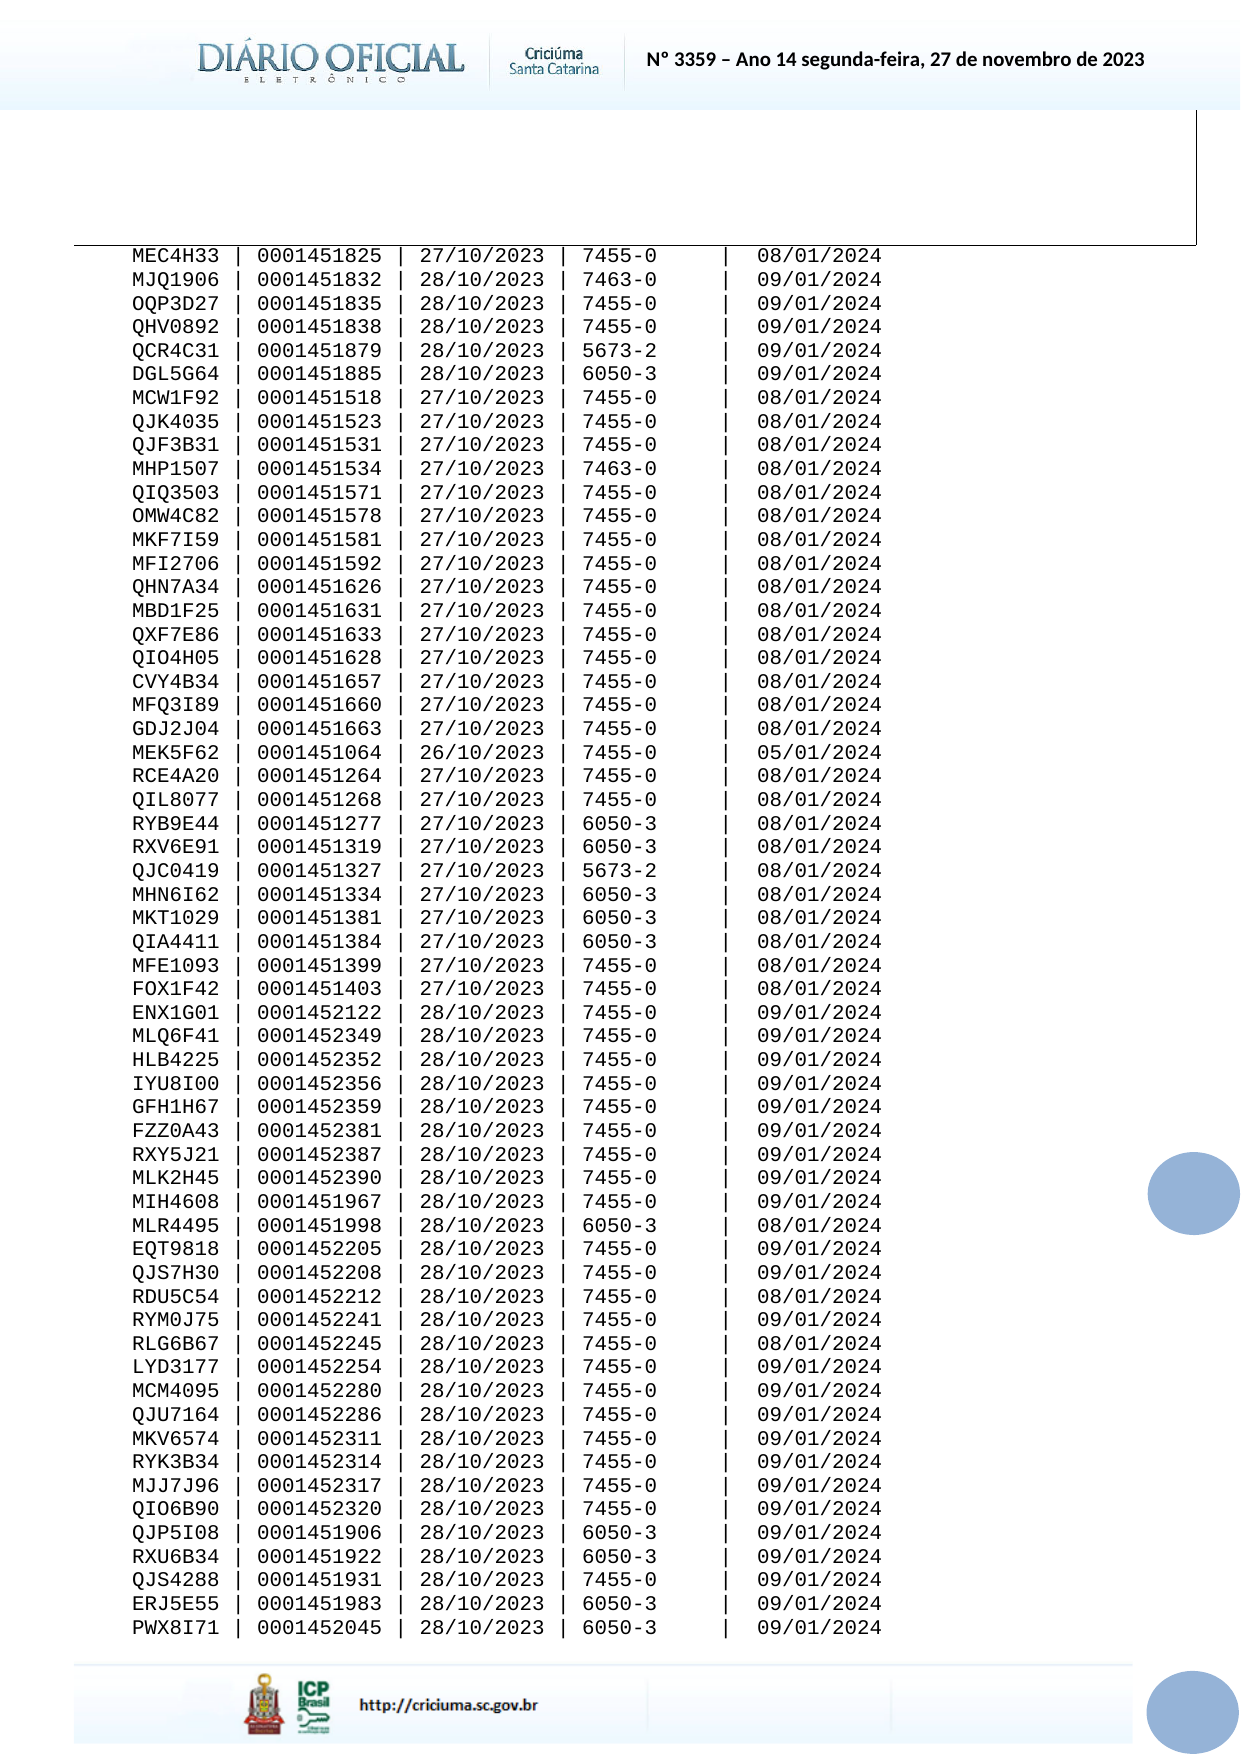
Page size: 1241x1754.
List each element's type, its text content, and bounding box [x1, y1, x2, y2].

text QJF3B31 | 0001451531 | 27/10/2023 | 7455-0 | 08/01/2024 [44, 434, 1196, 458]
text MKV6574 | 0001452311 | 28/10/2023 | 7455-0 | 09/01/2024 [44, 1427, 1196, 1451]
text RYM0J75 | 0001452241 | 28/10/2023 | 7455-0 | 09/01/2024 [44, 1309, 1196, 1333]
text MJJ7J96 | 0001452317 | 28/10/2023 | 7455-0 | 09/01/2024 [44, 1475, 1196, 1498]
text MIH4608 | 0001451967 | 28/10/2023 | 7455-0 | 09/01/2024 [44, 1191, 1153, 1215]
text EQT9818 | 0001452205 | 28/10/2023 | 7455-0 | 09/01/2024 [44, 1238, 1196, 1262]
text MHN6I62 | 0001451334 | 27/10/2023 | 6050-3 | 08/01/2024 [44, 884, 1196, 907]
text RYK3B34 | 0001452314 | 28/10/2023 | 7455-0 | 09/01/2024 [44, 1451, 1196, 1475]
text MKT1029 | 0001451381 | 27/10/2023 | 6050-3 | 08/01/2024 [44, 907, 1196, 931]
text FOX1F42 | 0001451403 | 27/10/2023 | 7455-0 | 08/01/2024 [44, 978, 1196, 1002]
text GDJ2J04 | 0001451663 | 27/10/2023 | 7455-0 | 08/01/2024 [44, 718, 1196, 742]
text QHV0892 | 0001451838 | 28/10/2023 | 7455-0 | 09/01/2024 [44, 316, 1196, 340]
text MEK5F62 | 0001451064 | 26/10/2023 | 7455-0 | 05/01/2024 [44, 742, 1196, 765]
text MFI2706 | 0001451592 | 27/10/2023 | 7455-0 | 08/01/2024 [44, 553, 1196, 576]
text QJS4288 | 0001451931 | 28/10/2023 | 7455-0 | 09/01/2024 [44, 1569, 1196, 1593]
text QIA4411 | 0001451384 | 27/10/2023 | 6050-3 | 08/01/2024 [44, 931, 1196, 954]
text MHP1507 | 0001451534 | 27/10/2023 | 7463-0 | 08/01/2024 [44, 458, 1196, 482]
text RXY5J21 | 0001452387 | 28/10/2023 | 7455-0 | 09/01/2024 [44, 1144, 1196, 1167]
text OQP3D27 | 0001451835 | 28/10/2023 | 7455-0 | 09/01/2024 [44, 292, 1196, 316]
text IYU8I00 | 0001452356 | 28/10/2023 | 7455-0 | 09/01/2024 [44, 1073, 1196, 1096]
text QJP5I08 | 0001451906 | 28/10/2023 | 6050-3 | 09/01/2024 [44, 1522, 1196, 1546]
text CVY4B34 | 0001451657 | 27/10/2023 | 7455-0 | 08/01/2024 [44, 671, 1196, 694]
text HLB4225 | 0001452352 | 28/10/2023 | 7455-0 | 09/01/2024 [44, 1049, 1196, 1073]
text MCM4095 | 0001452280 | 28/10/2023 | 7455-0 | 09/01/2024 [44, 1380, 1196, 1404]
text QJU7164 | 0001452286 | 28/10/2023 | 7455-0 | 09/01/2024 [44, 1404, 1196, 1427]
text QJC0419 | 0001451327 | 27/10/2023 | 5673-2 | 08/01/2024 [44, 860, 1196, 884]
text FZZ0A43 | 0001452381 | 28/10/2023 | 7455-0 | 09/01/2024 [44, 1120, 1196, 1144]
text MFE1093 | 0001451399 | 27/10/2023 | 7455-0 | 08/01/2024 [44, 954, 1196, 978]
text MLR4495 | 0001451998 | 28/10/2023 | 6050-3 | 08/01/2024 [44, 1215, 1196, 1238]
text MEC4H33 | 0001451825 | 27/10/2023 | 7455-0 | 08/01/2024 [44, 245, 1196, 269]
text PWX8I71 | 0001452045 | 28/10/2023 | 6050-3 | 09/01/2024 [44, 1617, 1196, 1640]
text MBD1F25 | 0001451631 | 27/10/2023 | 7455-0 | 08/01/2024 [44, 600, 1196, 623]
text RDU5C54 | 0001452212 | 28/10/2023 | 7455-0 | 08/01/2024 [44, 1286, 1196, 1309]
text QIL8077 | 0001451268 | 27/10/2023 | 7455-0 | 08/01/2024 [44, 789, 1196, 813]
text QCR4C31 | 0001451879 | 28/10/2023 | 5673-2 | 09/01/2024 [44, 340, 1196, 363]
text QIO4H05 | 0001451628 | 27/10/2023 | 7455-0 | 08/01/2024 [44, 647, 1196, 671]
text RLG6B67 | 0001452245 | 28/10/2023 | 7455-0 | 08/01/2024 [44, 1333, 1196, 1357]
text QXF7E86 | 0001451633 | 27/10/2023 | 7455-0 | 08/01/2024 [44, 623, 1196, 647]
text QJS7H30 | 0001452208 | 28/10/2023 | 7455-0 | 09/01/2024 [44, 1262, 1196, 1286]
text LYD3177 | 0001452254 | 28/10/2023 | 7455-0 | 09/01/2024 [44, 1357, 1196, 1380]
text MLK2H45 | 0001452390 | 28/10/2023 | 7455-0 | 09/01/2024 [44, 1167, 1157, 1191]
text QIO6B90 | 0001452320 | 28/10/2023 | 7455-0 | 09/01/2024 [44, 1498, 1196, 1522]
text MCW1F92 | 0001451518 | 27/10/2023 | 7455-0 | 08/01/2024 [44, 387, 1196, 411]
text RXU6B34 | 0001451922 | 28/10/2023 | 6050-3 | 09/01/2024 [44, 1546, 1196, 1569]
text ENX1G01 | 0001452122 | 28/10/2023 | 7455-0 | 09/01/2024 [44, 1002, 1196, 1026]
text QHN7A34 | 0001451626 | 27/10/2023 | 7455-0 | 08/01/2024 [44, 576, 1196, 600]
text QIQ3503 | 0001451571 | 27/10/2023 | 7455-0 | 08/01/2024 [44, 482, 1196, 505]
text RCE4A20 | 0001451264 | 27/10/2023 | 7455-0 | 08/01/2024 [44, 765, 1196, 789]
text ERJ5E55 | 0001451983 | 28/10/2023 | 6050-3 | 09/01/2024 [44, 1593, 1196, 1617]
text RYB9E44 | 0001451277 | 27/10/2023 | 6050-3 | 08/01/2024 [44, 813, 1196, 836]
text DGL5G64 | 0001451885 | 28/10/2023 | 6050-3 | 09/01/2024 [44, 363, 1196, 387]
text MJQ1906 | 0001451832 | 28/10/2023 | 7463-0 | 09/01/2024 [44, 269, 1196, 292]
text QJK4035 | 0001451523 | 27/10/2023 | 7455-0 | 08/01/2024 [44, 411, 1196, 434]
text MLQ6F41 | 0001452349 | 28/10/2023 | 7455-0 | 09/01/2024 [44, 1026, 1196, 1049]
text OMW4C82 | 0001451578 | 27/10/2023 | 7455-0 | 08/01/2024 [44, 505, 1196, 529]
text RXV6E91 | 0001451319 | 27/10/2023 | 6050-3 | 08/01/2024 [44, 836, 1196, 860]
text MFQ3I89 | 0001451660 | 27/10/2023 | 7455-0 | 08/01/2024 [44, 694, 1196, 718]
text GFH1H67 | 0001452359 | 28/10/2023 | 7455-0 | 09/01/2024 [44, 1096, 1196, 1120]
text MKF7I59 | 0001451581 | 27/10/2023 | 7455-0 | 08/01/2024 [44, 529, 1196, 553]
